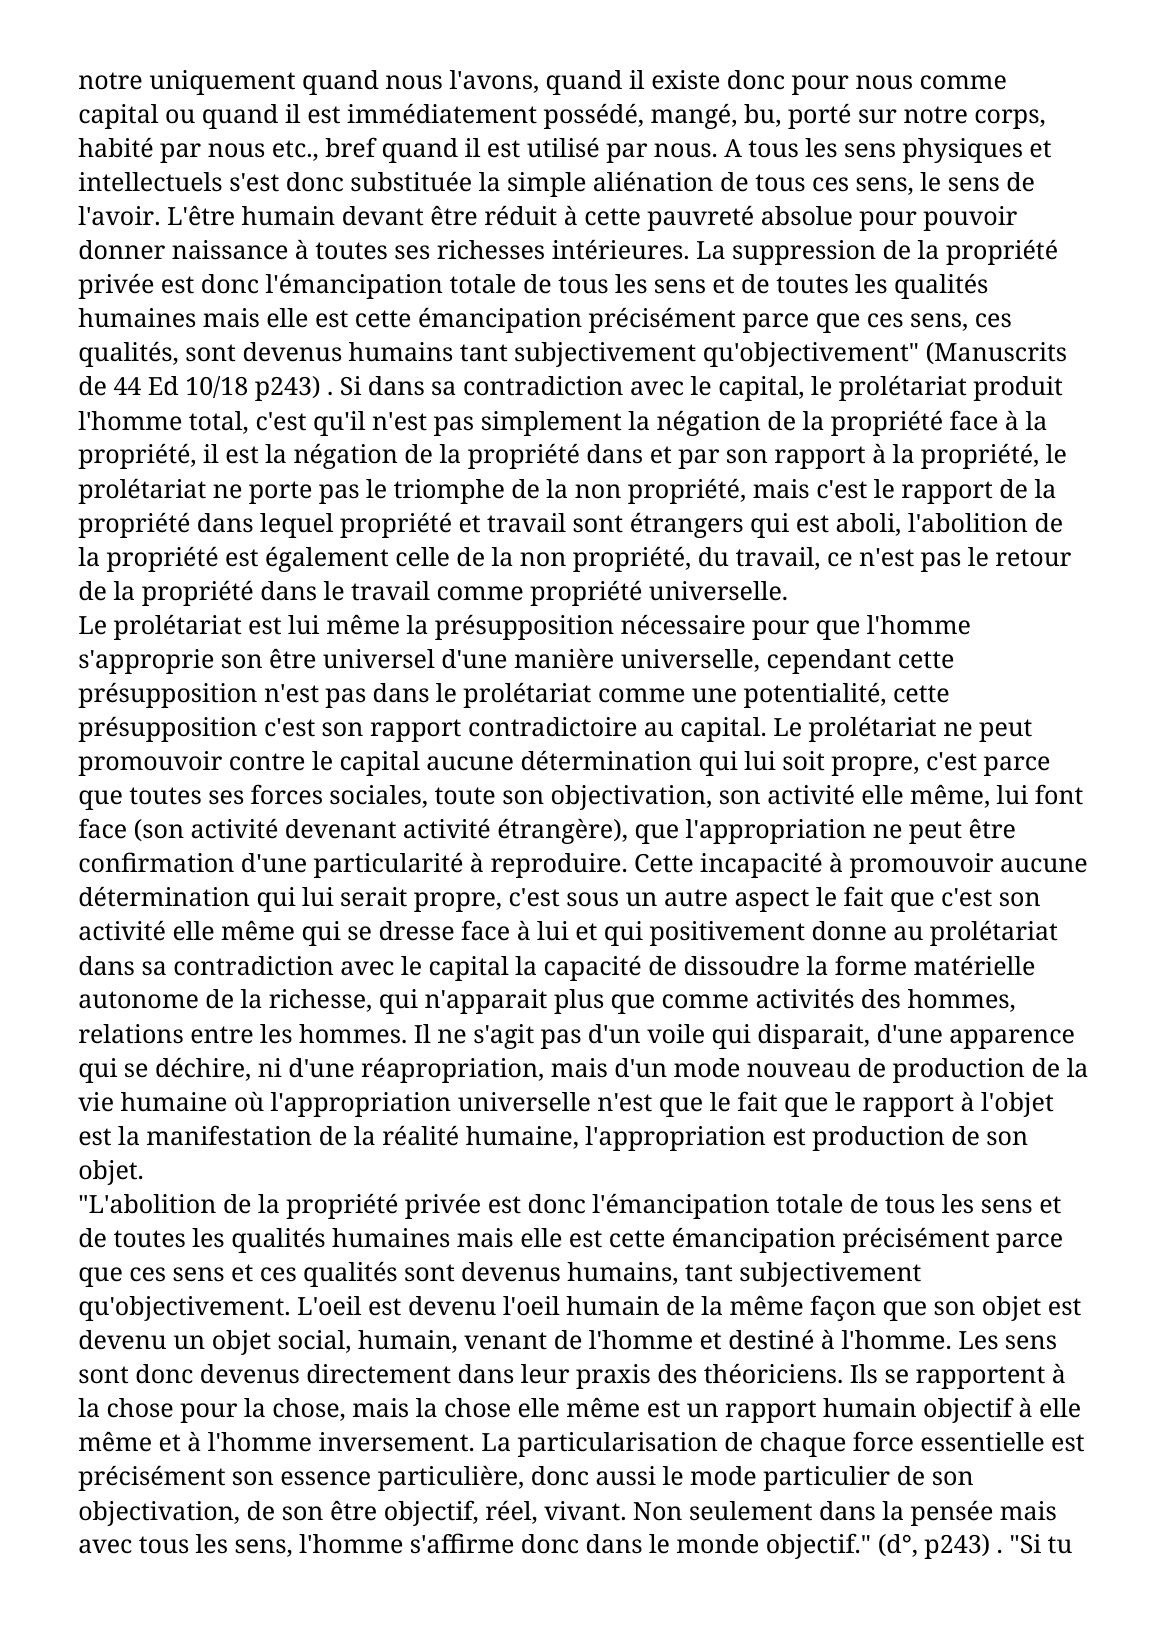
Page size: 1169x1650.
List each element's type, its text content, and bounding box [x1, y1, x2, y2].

text Il fallait que la propriété se présente comme capital pour que le travail soit la non propriété. A ce stade la contradiction porte le dépassement du fait que l'appropriation sensible de la vie et de l'essence humaine, des hommes objectifs, des oeuvres humaines, se passe dans le sens de la possession, de l'avoir. En tant que négation de la propriété comme rapport interne à la propriété, le prolétariat ne peut promouvoir l'appropriation de ses forces essentielles, de ses produits, sur le mode de l'avoir. "La propriété privée nous a rendu tellement sots et bornés qu'un objet est notre uniquement quand nous l'avons, quand il existe donc pour nous comme capital ou quand il est immédiatement possédé, mangé, bu, porté sur notre corps, habité par nous etc., bref quand il est utilisé par nous. A tous les sens physiques et intellectuels s'est donc substituée la simple aliénation de tous ces sens, le sens de l'avoir. L'être humain devant être réduit à cette pauvreté absolue pour pouvoir donner naissance à toutes ses richesses intérieures. La suppression de la propriété privée est donc l'émancipation totale de tous les sens et de toutes les qualités humaines mais elle est cette émancipation précisément parce que ces sens, ces qualités, sont devenus humains tant subjectivement qu'objectivement" (Manuscrits de 44 Ed 10/18 p243) . Si dans sa contradiction avec le capital, le prolétariat produit l'homme total, c'est qu'il n'est pas simplement la négation de la propriété face à la propriété, il est la négation de la propriété dans et par son rapport à la propriété, le prolétariat ne porte pas le triomphe de la non propriété, mais c'est le rapport de la propriété dans lequel propriété et travail sont étrangers qui est aboli, l'abolition de la propriété est également celle de la non propriété, du travail, ce n'est pas le retour de la propriété dans le travail comme propriété universelle. [78, 62, 1091, 607]
text Le prolétariat est lui même la présupposition nécessaire pour que l'homme s'approprie son être universel d'une manière universelle, cependant cette présupposition n'est pas dans le prolétariat comme une potentialité, cette présupposition c'est son rapport contradictoire au capital. Le prolétariat ne peut promouvoir contre le capital aucune détermination qui lui soit propre, c'est parce que toutes ses forces sociales, toute son objectivation, son activité elle même, lui font face (son activité devenant activité étrangère), que l'appropriation ne peut être confirmation d'une particularité à reproduire. Cette incapacité à promouvoir aucune détermination qui lui serait propre, c'est sous un autre aspect le fait que c'est son activité elle même qui se dresse face à lui et qui positivement donne au prolétariat dans sa contradiction avec le capital la capacité de dissoudre la forme matérielle autonome de la richesse, qui n'apparait plus que comme activités des hommes, relations entre les hommes. Il ne s'agit pas d'un voile qui disparait, d'une apparence qui se déchire, ni d'une réapropriation, mais d'un mode nouveau de production de la vie humaine où l'appropriation universelle n'est que le fait que le rapport à l'objet est la manifestation de la réalité humaine, l'appropriation est production de son objet. [78, 607, 1091, 1187]
text "L'abolition de la propriété privée est donc l'émancipation totale de tous les sens et de toutes les qualités humaines mais elle est cette émancipation précisément parce que ces sens et ces qualités sont devenus humains, tant subjectivement qu'objectivement. L'oeil est devenu l'oeil humain de la même façon que son objet est devenu un objet social, humain, venant de l'homme et destiné à l'homme. Les sens sont donc devenus directement dans leur praxis des théoriciens. Ils se rapportent à la chose pour la chose, mais la chose elle même est un rapport humain objectif à elle même et à l'homme inversement. La particularisation de chaque force essentielle est précisément son essence particulière, donc aussi le mode particulier de son objectivation, de son être objectif, réel, vivant. Non seulement dans la pensée mais avec tous les sens, l'homme s'affirme donc dans le monde objectif." (d°, p243) . "Si tu supposes l'homme entant qu'homme et son rapport au monde comme un rapport humain, tu ne peux échanger que l'amour contre l'amour, la confiance contre la confiance. . . Chacun de tes rapports à l'homme, et à la nature, doit être une manifestation déterminée répondant à l'objet de ta volonté, de ta vie individuelle. " (d°, p123) [922, 1187, 1091, 1561]
